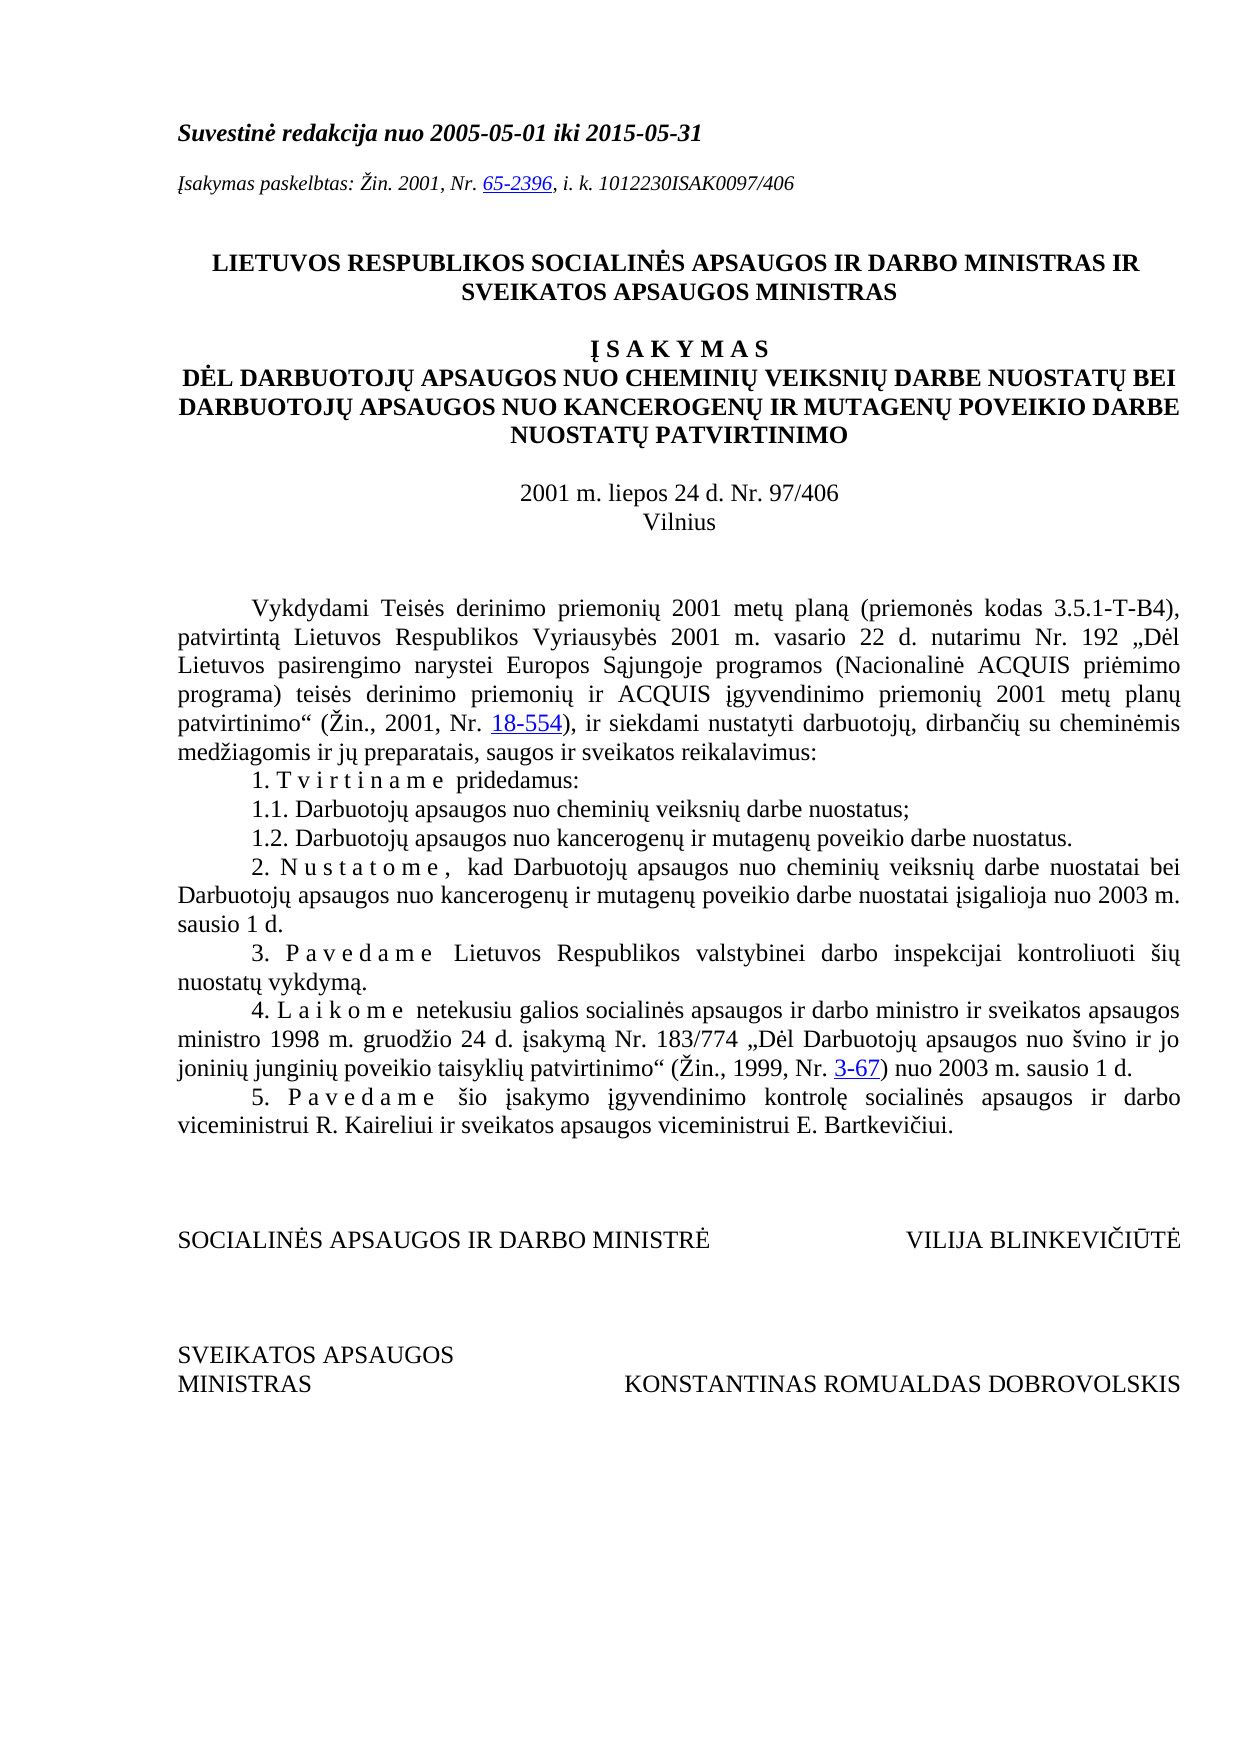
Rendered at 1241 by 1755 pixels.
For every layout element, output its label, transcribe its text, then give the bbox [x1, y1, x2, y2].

text 3. Pavedame Lietuvos Respublikos valstybinei darbo inspekcijai kontroliuoti šių nuostatų vykdymą. [177, 938, 1181, 995]
text 4. Laikome netekusiu galios socialinės apsaugos ir darbo ministro ir sveikatos apsaugos ministro 1998 m. gruodžio 24 d. įsakymą Nr. 183/774 „Dėl Darbuotojų apsaugos nuo švino ir jo joninių junginių poveikio taisyklių patvirtinimo“ (Žin., 1999, Nr. 3-67) nuo 2003 m. sausio 1 d. [177, 995, 1181, 1082]
text 2001 m. liepos 24 d. Nr. 97/406 [177, 478, 1181, 507]
text SOCIALINĖS APSAUGOS IR DARBO MINISTRĖ VILIJA BLINKEVIČIŪTĖ [177, 1225, 1181, 1254]
text SVEIKATOS APSAUGOS [177, 1340, 1181, 1369]
text 1.2. Darbuotojų apsaugos nuo kancerogenų ir mutagenų poveikio darbe nuostatus. [177, 823, 1181, 852]
text Suvestinė redakcija nuo 2005-05-01 iki 2015-05-31 [177, 118, 1181, 147]
text LIETUVOS RESPUBLIKOS SOCIALINĖS APSAUGOS IR DARBO MINISTRAS IR [177, 248, 1181, 277]
text 1.1. Darbuotojų apsaugos nuo cheminių veiksnių darbe nuostatus; [177, 794, 1181, 823]
text SVEIKATOS APSAUGOS MINISTRAS [177, 277, 1181, 305]
text 5. Pavedame šio įsakymo įgyvendinimo kontrolę socialinės apsaugos ir darbo viceministrui R. Kaireliui ir sveikatos apsaugos viceministrui E. Bartkevičiui. [177, 1082, 1181, 1139]
text 2. Nustatome, kad Darbuotojų apsaugos nuo cheminių veiksnių darbe nuostatai bei Darbuotojų apsaugos nuo kancerogenų ir mutagenų poveikio darbe nuostatai įsigalioja nuo 2003 m. sausio 1 d. [177, 852, 1181, 938]
text Vilnius [177, 507, 1181, 535]
text Į S A K Y M A S [177, 334, 1181, 363]
text DĖL DARBUOTOJŲ APSAUGOS NUO CHEMINIŲ VEIKSNIŲ DARBE NUOSTATŲ BEI DARBUOTOJŲ APSAUGOS NUO KANCEROGENŲ IR MUTAGENŲ POVEIKIO DARBE NUOSTATŲ PATVIRTINIMO [177, 363, 1181, 449]
text Vykdydami Teisės derinimo priemonių 2001 metų planą (priemonės kodas 3.5.1-T-B4), patvirtintą Lietuvos Respublikos Vyriausybės 2001 m. vasario 22 d. nutarimu Nr. 192 „Dėl Lietuvos pasirengimo narystei Europos Sąjungoje programos (Nacionalinė ACQUIS priėmimo programa) teisės derinimo priemonių ir ACQUIS įgyvendinimo priemonių 2001 metų planų patvirtinimo“ (Žin., 2001, Nr. 18-554), ir siekdami nustatyti darbuotojų, dirbančių su cheminėmis medžiagomis ir jų preparatais, saugos ir sveikatos reikalavimus: [177, 593, 1181, 765]
text Įsakymas paskelbtas: Žin. 2001, Nr. 65-2396, i. k. 1012230ISAK0097/406 [177, 171, 1181, 195]
text 1. Tvirtiname pridedamus: [177, 765, 1181, 794]
text MINISTRAS KONSTANTINAS ROMUALDAS DOBROVOLSKIS [177, 1369, 1181, 1398]
